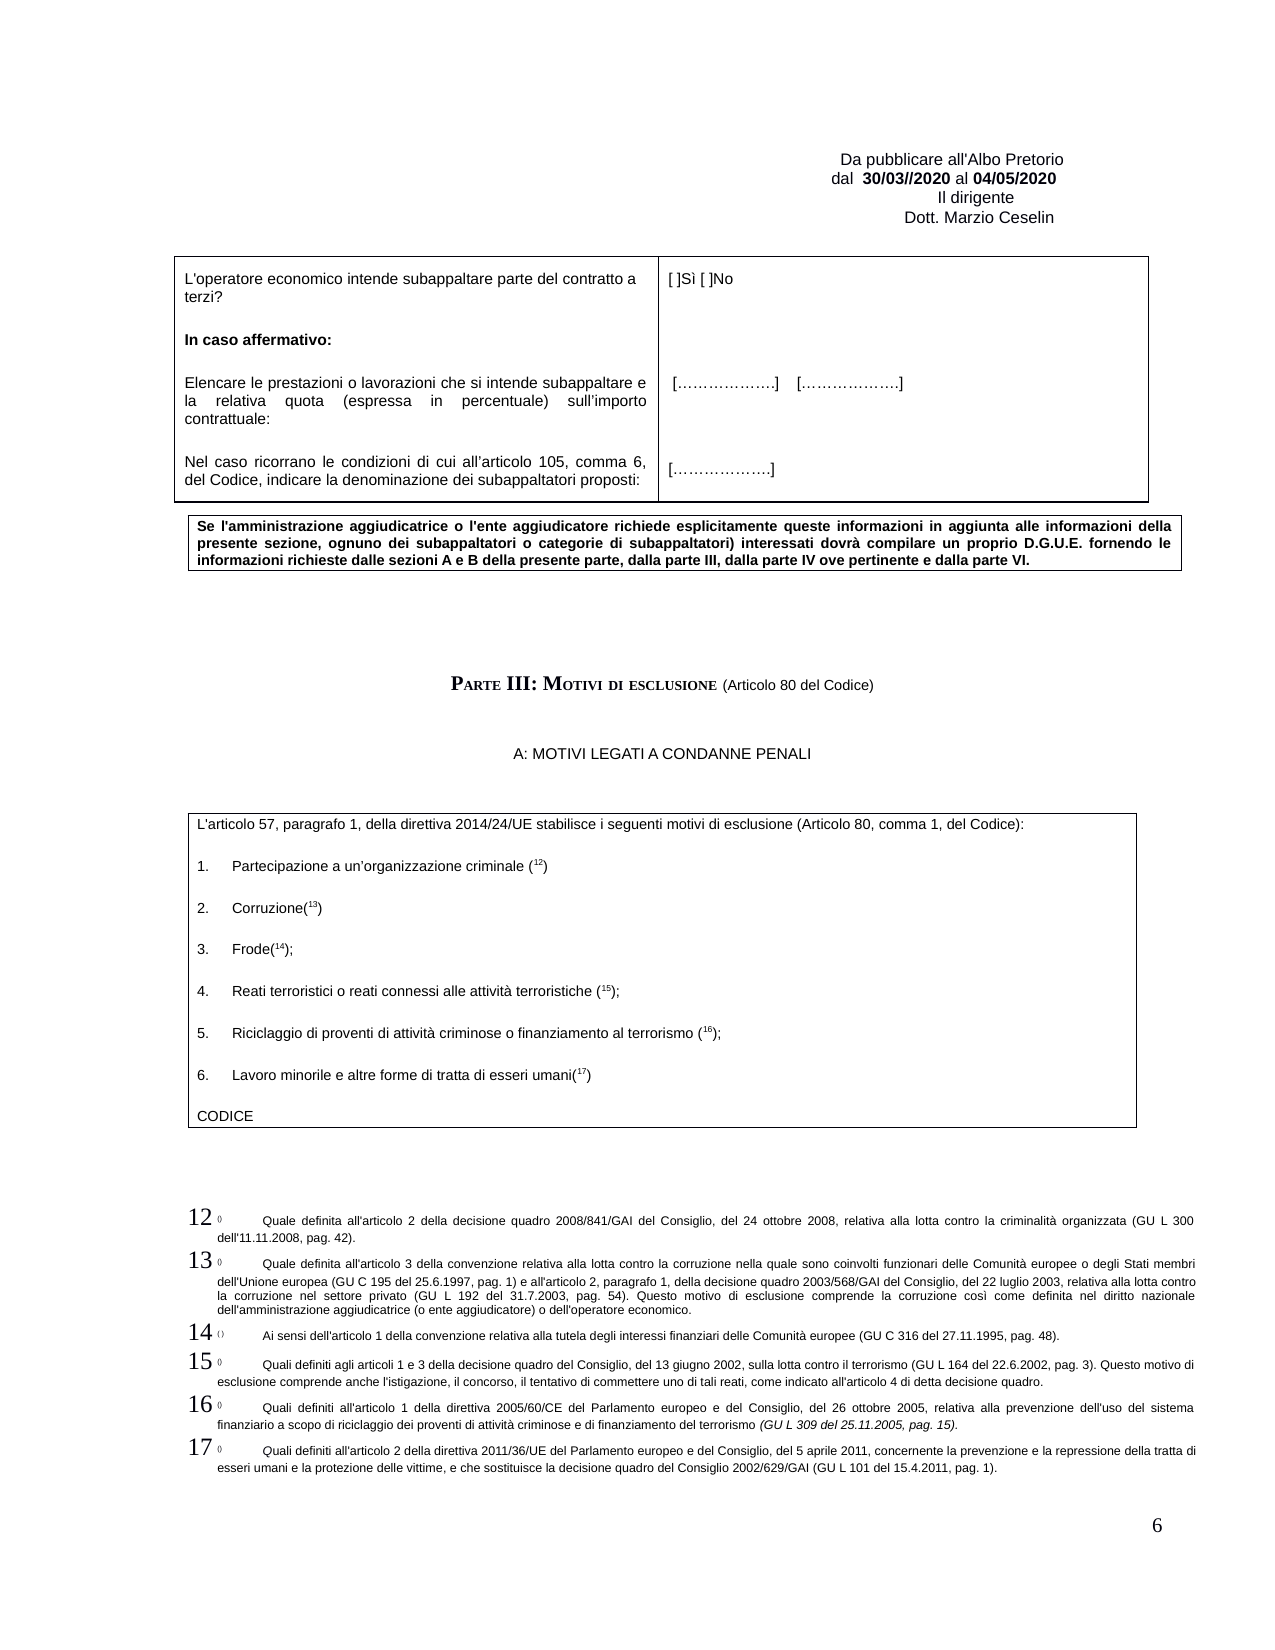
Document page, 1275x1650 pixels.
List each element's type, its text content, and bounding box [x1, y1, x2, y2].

list () Quali definiti all'articolo 2 della direttiva 2011/36/UE del Parlamento europeo e del Consiglio, del 5 aprile 2011, concernente la prevenzione e la repressione della tratta di esseri umani e la protezione delle vittime, e che sostituisce la decisione quadro del Consiglio 2002/629/GAI (GU L 101 del 15.4.2011, pag. 1). [187, 1432, 1197, 1476]
list ( ) Ai sensi dell'articolo 1 della convenzione relativa alla tutela degli interessi finanziari delle Comunità europee (GU C 316 del 27.11.1995, pag. 48). [187, 1317, 1197, 1346]
list () Quale definita all'articolo 2 della decisione quadro 2008/841/GAI del Consiglio, del 24 ottobre 2008, relativa alla lotta contro la criminalità organizzata (GU L 300 dell'11.11.2008, pag. 42). [187, 1202, 1197, 1246]
text CODICE [189, 1105, 1136, 1127]
list () Quali definiti all'articolo 1 della direttiva 2005/60/CE del Parlamento europeo e del Consiglio, del 26 ottobre 2005, relativa alla prevenzione dell'uso del sistema finanziario a scopo di riciclaggio dei proventi di attività criminose e di finanziamento del terrorismo (GU L 309 del 25.11.2005, pag. 15). [187, 1389, 1197, 1432]
title A: Motivi legati a condanne penali [187, 744, 1137, 763]
list Frode(); [189, 938, 1136, 958]
table_cell [ ]Sì [ ]No [……………….] [……………….] [……………….] [659, 257, 1148, 501]
text L'articolo 57, paragrafo 1, della direttiva 2014/24/UE stabilisce i seguenti motivi di esclusione (Articolo 80, comma 1, del Codice): [189, 814, 1136, 832]
title Parte III: Motivi di esclusione (Articolo 80 del Codice) [187, 671, 1137, 694]
list Lavoro minorile e altre forme di tratta di esseri umani() [189, 1063, 1136, 1083]
title Se l'amministrazione aggiudicatrice o l'ente aggiudicatore richiede esplicitamente queste informazioni in aggiunta alle informazioni della presente sezione, ognuno dei subappaltatori o categorie di subappaltatori) interessati dovrà compilare un proprio D.G.U.E. fornendo le informazioni richieste dalle sezioni A e B della presente parte, dalla parte III, dalla parte IV ove pertinente e dalla parte VI. [189, 516, 1181, 570]
list () Quale definita all'articolo 3 della convenzione relativa alla lotta contro la corruzione nella quale sono coinvolti funzionari delle Comunità europee o degli Stati membri dell'Unione europea (GU C 195 del 25.6.1997, pag. 1) e all'articolo 2, paragrafo 1, della decisione quadro 2003/568/GAI del Consiglio, del 22 luglio 2003, relativa alla lotta contro la corruzione nel settore privato (GU L 192 del 31.7.2003, pag. 54). Questo motivo di esclusione comprende la corruzione così come definita nel diritto nazionale dell'amministrazione aggiudicatrice (o ente aggiudicatore) o dell'operatore economico. [187, 1246, 1197, 1317]
list Corruzione() [189, 896, 1136, 916]
list () Quali definiti agli articoli 1 e 3 della decisione quadro del Consiglio, del 13 giugno 2002, sulla lotta contro il terrorismo (GU L 164 del 22.6.2002, pag. 3). Questo motivo di esclusione comprende anche l'istigazione, il concorso, il tentativo di commettere uno di tali reati, come indicato all'articolo 4 di detta decisione quadro. [187, 1346, 1197, 1389]
table_cell L'operatore economico intende subappaltare parte del contratto a terzi? In caso affermativo: Elencare le prestazioni o lavorazioni che si intende subappaltare e la relativa quota (espressa in percentuale) sull’importo contrattuale: Nel caso ricorrano le condizioni di cui all’articolo 105, comma 6, del Codice, indicare la denominazione dei subappaltatori proposti: [175, 257, 658, 501]
list Reati terroristici o reati connessi alle attività terroristiche (); [189, 980, 1136, 999]
list Partecipazione a un’organizzazione criminale () [189, 854, 1136, 874]
list Riciclaggio di proventi di attività criminose o finanziamento al terrorismo (); [189, 1021, 1136, 1041]
